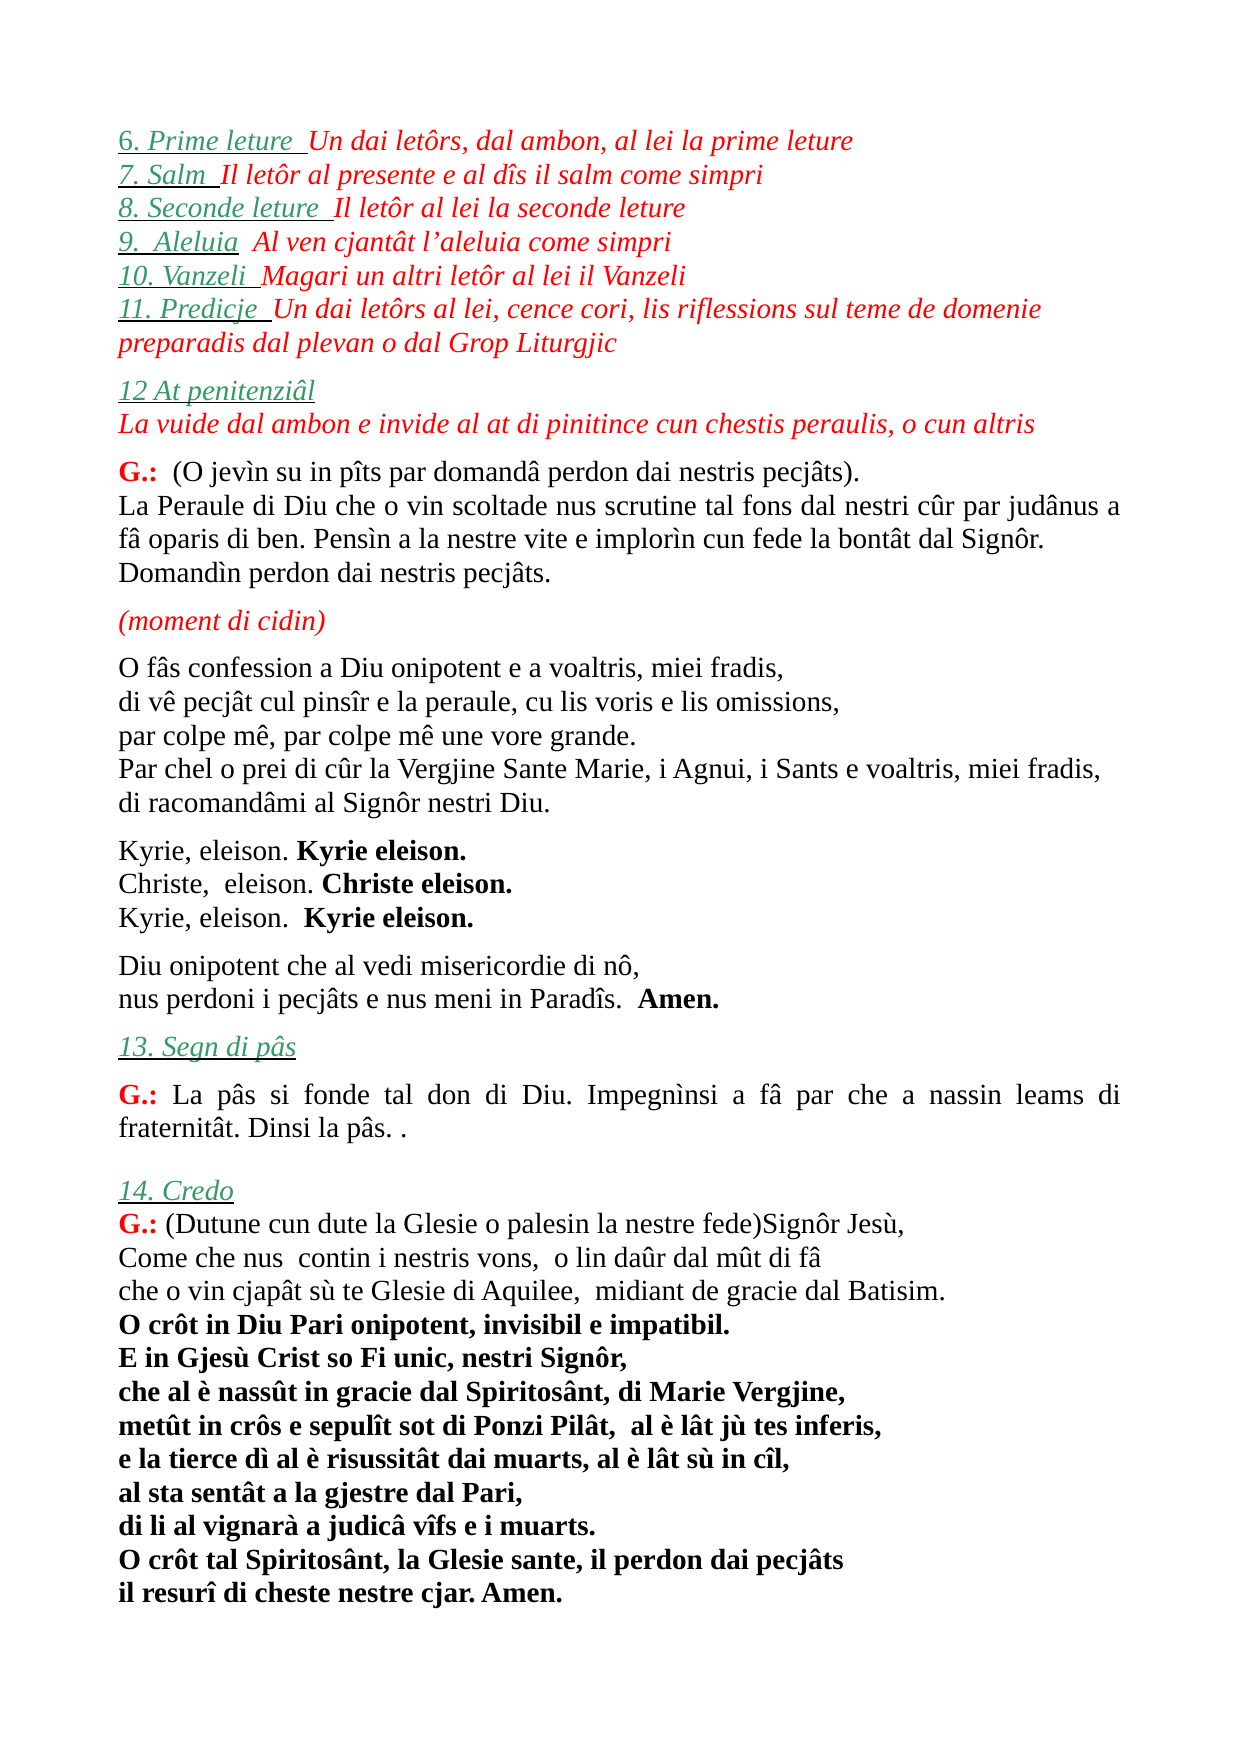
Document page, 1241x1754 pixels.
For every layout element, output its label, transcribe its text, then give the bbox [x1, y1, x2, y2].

text il resurî di cheste nestre cjar. Amen. [118, 1575, 1122, 1609]
text di vê pecjât cul pinsîr e la peraule, cu lis voris e lis omissions, [118, 684, 1122, 718]
text al sta sentât a la gjestre dal Pari, [118, 1475, 1122, 1508]
text 9. Aleluia Al ven cjantât l’aleluia come simpri [118, 224, 1122, 258]
text 11. Predicje Un dai letôrs al lei, cence cori, lis riflessions sul teme de domenie preparadis dal plevan o dal Grop Liturgjic [118, 291, 1122, 358]
text 6. Prime leture Un dai letôrs, dal ambon, al lei la prime leture [118, 123, 1122, 157]
text E in Gjesù Crist so Fi unic, nestri Signôr, [118, 1341, 1122, 1374]
text Christe, eleison. Christe eleison. [118, 866, 1122, 900]
text che o vin cjapât sù te Glesie di Aquilee, midiant de gracie dal Batisim. [118, 1273, 1122, 1307]
text G.: (Dutune cun dute la Glesie o palesin la nestre fede)Signôr Jesù, [118, 1206, 1122, 1240]
text 12 At penitenziâl [118, 373, 1122, 406]
text 13. Segn di pâs [118, 1029, 1122, 1063]
text di li al vignarà a judicâ vîfs e i muarts. [118, 1508, 1122, 1542]
text Kyrie, eleison. Kyrie eleison. [118, 900, 1122, 933]
text Diu onipotent che al vedi misericordie di nô, [118, 948, 1122, 981]
text 8. Seconde leture Il letôr al lei la seconde leture [118, 191, 1122, 224]
text O fâs confession a Diu onipotent e a voaltris, miei fradis, [118, 651, 1122, 684]
text La vuide dal ambon e invide al at di pinitince cun chestis peraulis, o cun altris [118, 406, 1122, 440]
text La Peraule di Diu che o vin scoltade nus scrutine tal fons dal nestri cûr par judânus a fâ oparis di ben. Pensìn a la nestre vite e implorìn cun fede la bontât dal Signôr. [118, 488, 1122, 555]
text O crôt in Diu Pari onipotent, invisibil e impatibil. [118, 1307, 1122, 1341]
text Kyrie, eleison. Kyrie eleison. [118, 833, 1122, 866]
text Come che nus contin i nestris vons, o lin daûr dal mût di fâ [118, 1240, 1122, 1273]
text metût in crôs e sepulît sot di Ponzi Pilât, al è lât jù tes inferis, [118, 1408, 1122, 1441]
text (moment di cidin) [118, 603, 1122, 636]
text di racomandâmi al Signôr nestri Diu. [118, 785, 1122, 818]
text Domandìn perdon dai nestris pecjâts. [118, 555, 1122, 588]
text che al è nassût in gracie dal Spiritosânt, di Marie Vergjine, [118, 1374, 1122, 1408]
text par colpe mê, par colpe mê une vore grande. [118, 718, 1122, 751]
text e la tierce dì al è risussitât dai muarts, al è lât sù in cîl, [118, 1441, 1122, 1475]
text 10. Vanzeli Magari un altri letôr al lei il Vanzeli [118, 258, 1122, 291]
text G.: (O jevìn su in pîts par domandâ perdon dai nestris pecjâts). [118, 454, 1122, 488]
text O crôt tal Spiritosânt, la Glesie sante, il perdon dai pecjâts [118, 1542, 1122, 1575]
text Par chel o prei di cûr la Vergjine Sante Marie, i Agnui, i Sants e voaltris, miei fradis, [118, 751, 1122, 785]
text G.: La pâs si fonde tal don di Diu. Impegnìnsi a fâ par che a nassin leams di fraternitât. Dinsi la pâs. . [118, 1077, 1122, 1144]
text 14. Credo [118, 1173, 1122, 1206]
text nus perdoni i pecjâts e nus meni in Paradîs. Amen. [118, 981, 1122, 1015]
text 7. Salm Il letôr al presente e al dîs il salm come simpri [118, 157, 1122, 191]
